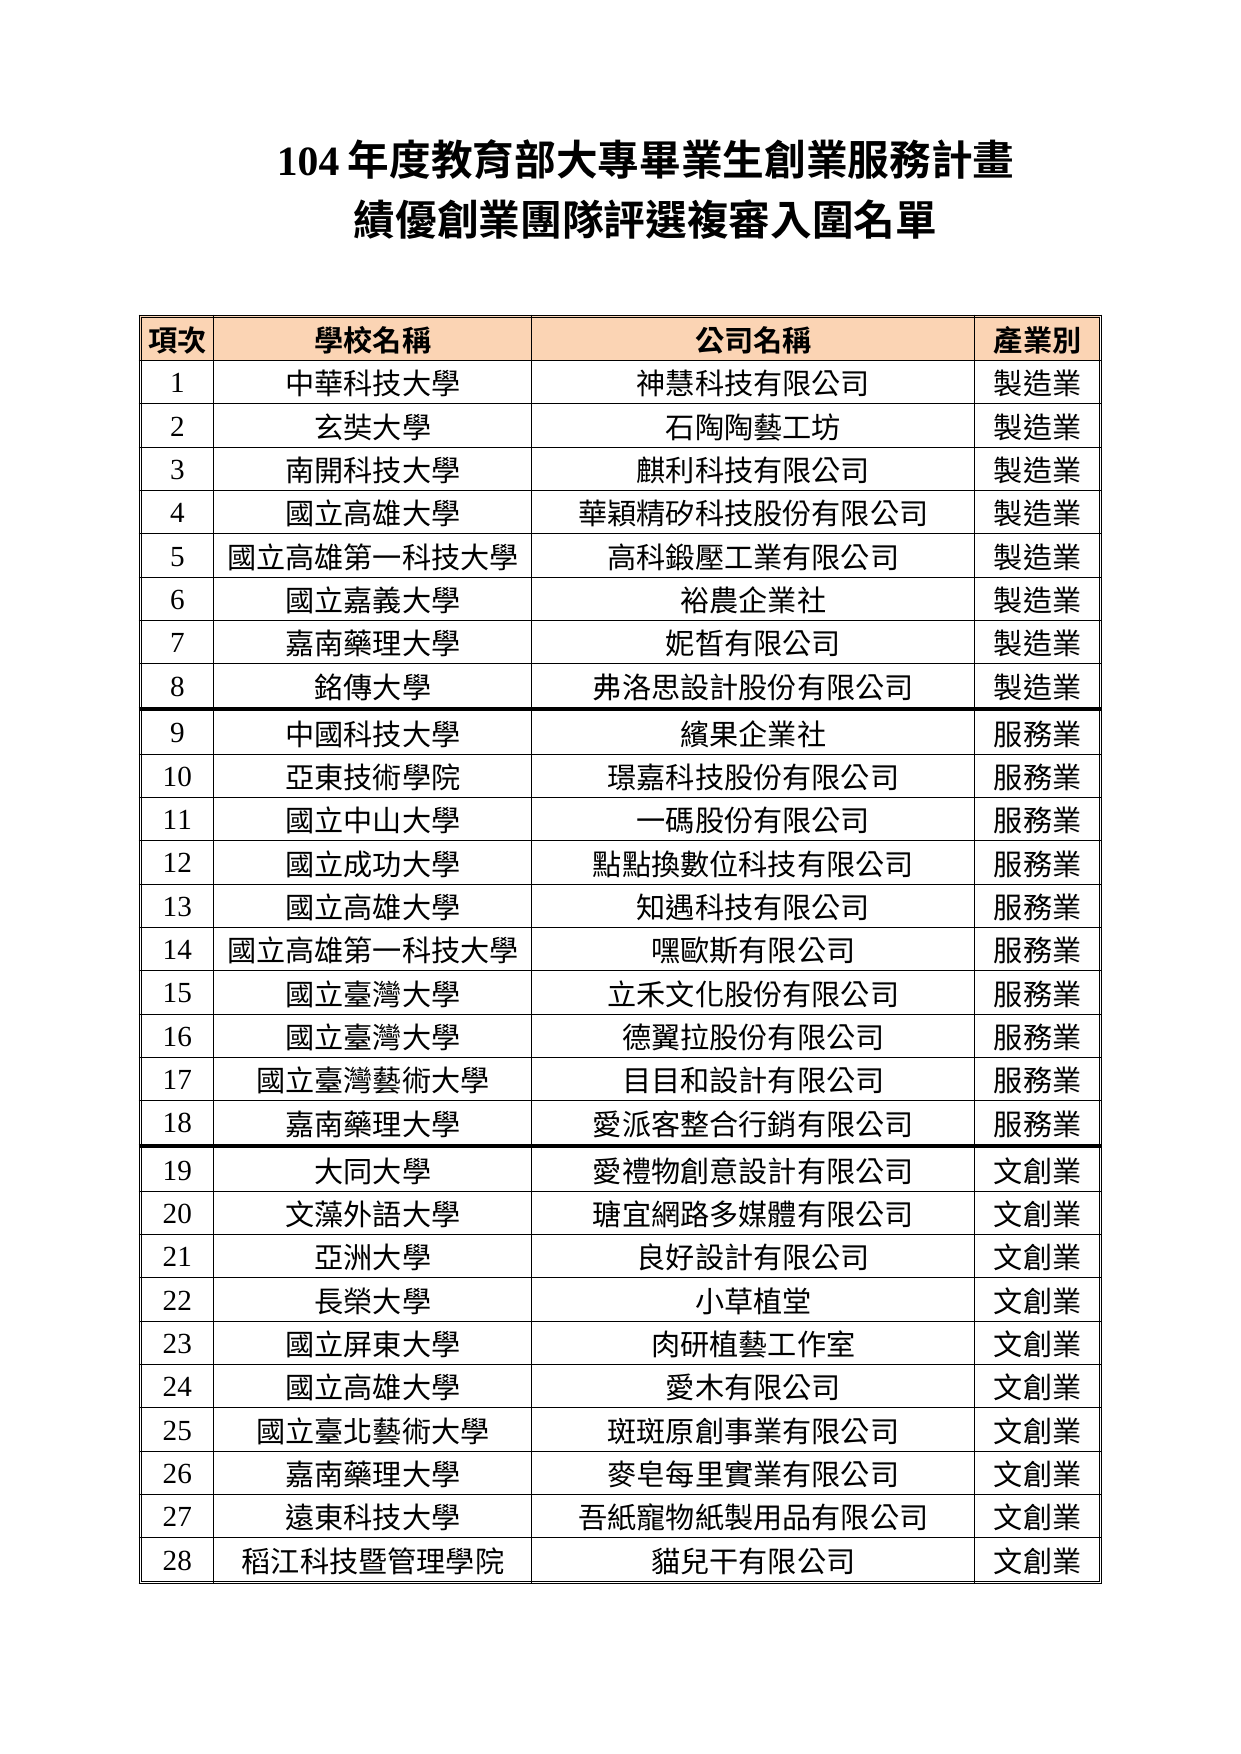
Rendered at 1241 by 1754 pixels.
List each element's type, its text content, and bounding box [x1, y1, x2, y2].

table_cell 麒利科技有限公司 [532, 448, 974, 490]
table_cell 製造業 [975, 534, 1099, 577]
table_cell 15 [142, 971, 213, 1013]
table_cell 高科鍛壓工業有限公司 [532, 534, 974, 577]
table_cell 製造業 [975, 448, 1099, 490]
table_cell 製造業 [975, 664, 1099, 707]
table_cell 26 [142, 1452, 213, 1494]
table_cell 製造業 [975, 491, 1099, 533]
table_cell 石陶陶藝工坊 [532, 404, 974, 447]
table_cell 稻江科技暨管理學院 [214, 1538, 531, 1581]
table_cell 大同大學 [214, 1148, 531, 1191]
table_cell 亞東技術學院 [214, 755, 531, 797]
table_cell 服務業 [975, 971, 1099, 1013]
table_header 產業別 [975, 318, 1099, 360]
table_cell 27 [142, 1495, 213, 1537]
table_cell 文創業 [975, 1538, 1099, 1581]
table_cell 文創業 [975, 1495, 1099, 1537]
table_cell 裕農企業社 [532, 578, 974, 620]
table_cell 1 [142, 361, 213, 403]
table_cell 服務業 [975, 1101, 1099, 1143]
table_cell 19 [142, 1148, 213, 1191]
table_cell 文藻外語大學 [214, 1192, 531, 1234]
table_cell 妮晳有限公司 [532, 621, 974, 663]
table_cell 中國科技大學 [214, 711, 531, 753]
table_cell 服務業 [975, 841, 1099, 883]
table_cell 國立嘉義大學 [214, 578, 531, 620]
table_cell 13 [142, 885, 213, 927]
table_cell 6 [142, 578, 213, 620]
table_cell 服務業 [975, 798, 1099, 840]
table_cell 文創業 [975, 1365, 1099, 1407]
table_cell 國立臺灣大學 [214, 1015, 531, 1057]
table_cell 8 [142, 664, 213, 707]
table_cell 小草植堂 [532, 1278, 974, 1321]
table_cell 立禾文化股份有限公司 [532, 971, 974, 1013]
text 績優創業團隊評選複審入圍名單 [89, 187, 1202, 248]
table_cell 25 [142, 1408, 213, 1451]
table_cell 良好設計有限公司 [532, 1235, 974, 1277]
table_cell 製造業 [975, 578, 1099, 620]
table_cell 斑斑原創事業有限公司 [532, 1408, 974, 1451]
table_cell 吾紙寵物紙製用品有限公司 [532, 1495, 974, 1537]
table_cell 服務業 [975, 711, 1099, 753]
table_cell 服務業 [975, 885, 1099, 927]
table_cell 國立高雄第一科技大學 [214, 534, 531, 577]
table_cell 國立臺灣藝術大學 [214, 1058, 531, 1100]
table_cell 7 [142, 621, 213, 663]
table_cell 愛派客整合行銷有限公司 [532, 1101, 974, 1143]
table_cell 16 [142, 1015, 213, 1057]
table_cell 服務業 [975, 928, 1099, 970]
table_cell 文創業 [975, 1322, 1099, 1364]
table_cell 文創業 [975, 1278, 1099, 1321]
table_cell 長榮大學 [214, 1278, 531, 1321]
table_cell 遠東科技大學 [214, 1495, 531, 1537]
table_cell 服務業 [975, 755, 1099, 797]
table_cell 銘傳大學 [214, 664, 531, 707]
table_cell 愛木有限公司 [532, 1365, 974, 1407]
table_cell 貓兒干有限公司 [532, 1538, 974, 1581]
table_cell 11 [142, 798, 213, 840]
text 104年度教育部大專畢業生創業服務計畫 [89, 127, 1202, 187]
table_cell 愛禮物創意設計有限公司 [532, 1148, 974, 1191]
table_cell 服務業 [975, 1015, 1099, 1057]
table_cell 華穎精矽科技股份有限公司 [532, 491, 974, 533]
table_cell 弗洛思設計股份有限公司 [532, 664, 974, 707]
table_cell 玄奘大學 [214, 404, 531, 447]
table_cell 國立屏東大學 [214, 1322, 531, 1364]
table_cell 2 [142, 404, 213, 447]
table_cell 21 [142, 1235, 213, 1277]
table_cell 國立臺灣大學 [214, 971, 531, 1013]
table_cell 文創業 [975, 1408, 1099, 1451]
table_cell 繽果企業社 [532, 711, 974, 753]
table_cell 知遇科技有限公司 [532, 885, 974, 927]
table_cell 璟嘉科技股份有限公司 [532, 755, 974, 797]
table_cell 23 [142, 1322, 213, 1364]
table_header 項次 [142, 318, 213, 360]
table_cell 嘉南藥理大學 [214, 1101, 531, 1143]
table_header 公司名稱 [532, 318, 974, 360]
table_cell 4 [142, 491, 213, 533]
table_cell 22 [142, 1278, 213, 1321]
table_cell 5 [142, 534, 213, 577]
table_cell 文創業 [975, 1148, 1099, 1191]
table_cell 製造業 [975, 621, 1099, 663]
table_cell 亞洲大學 [214, 1235, 531, 1277]
table_cell 國立高雄第一科技大學 [214, 928, 531, 970]
table_header 學校名稱 [214, 318, 531, 360]
table_cell 嘉南藥理大學 [214, 1452, 531, 1494]
table_cell 3 [142, 448, 213, 490]
table_cell 國立高雄大學 [214, 1365, 531, 1407]
table_cell 嘉南藥理大學 [214, 621, 531, 663]
table_cell 10 [142, 755, 213, 797]
table_cell 國立高雄大學 [214, 491, 531, 533]
table_cell 南開科技大學 [214, 448, 531, 490]
table_cell 神慧科技有限公司 [532, 361, 974, 403]
table_cell 點點換數位科技有限公司 [532, 841, 974, 883]
table_cell 製造業 [975, 361, 1099, 403]
table_cell 中華科技大學 [214, 361, 531, 403]
table_cell 文創業 [975, 1452, 1099, 1494]
table_cell 麥皂每里實業有限公司 [532, 1452, 974, 1494]
table_cell 服務業 [975, 1058, 1099, 1100]
table_cell 嘿歐斯有限公司 [532, 928, 974, 970]
table_cell 目目和設計有限公司 [532, 1058, 974, 1100]
table_cell 18 [142, 1101, 213, 1143]
table_cell 文創業 [975, 1192, 1099, 1234]
table_cell 國立中山大學 [214, 798, 531, 840]
table_cell 國立高雄大學 [214, 885, 531, 927]
table_cell 製造業 [975, 404, 1099, 447]
table_cell 17 [142, 1058, 213, 1100]
table_cell 24 [142, 1365, 213, 1407]
table_cell 瑭宜網路多媒體有限公司 [532, 1192, 974, 1234]
table_cell 20 [142, 1192, 213, 1234]
table_cell 文創業 [975, 1235, 1099, 1277]
table_cell 12 [142, 841, 213, 883]
table_cell 國立臺北藝術大學 [214, 1408, 531, 1451]
table_cell 14 [142, 928, 213, 970]
table_cell 肉研植藝工作室 [532, 1322, 974, 1364]
table_cell 9 [142, 711, 213, 753]
table_cell 國立成功大學 [214, 841, 531, 883]
table_cell 一碼股份有限公司 [532, 798, 974, 840]
table_cell 28 [142, 1538, 213, 1581]
table_cell 德翼拉股份有限公司 [532, 1015, 974, 1057]
